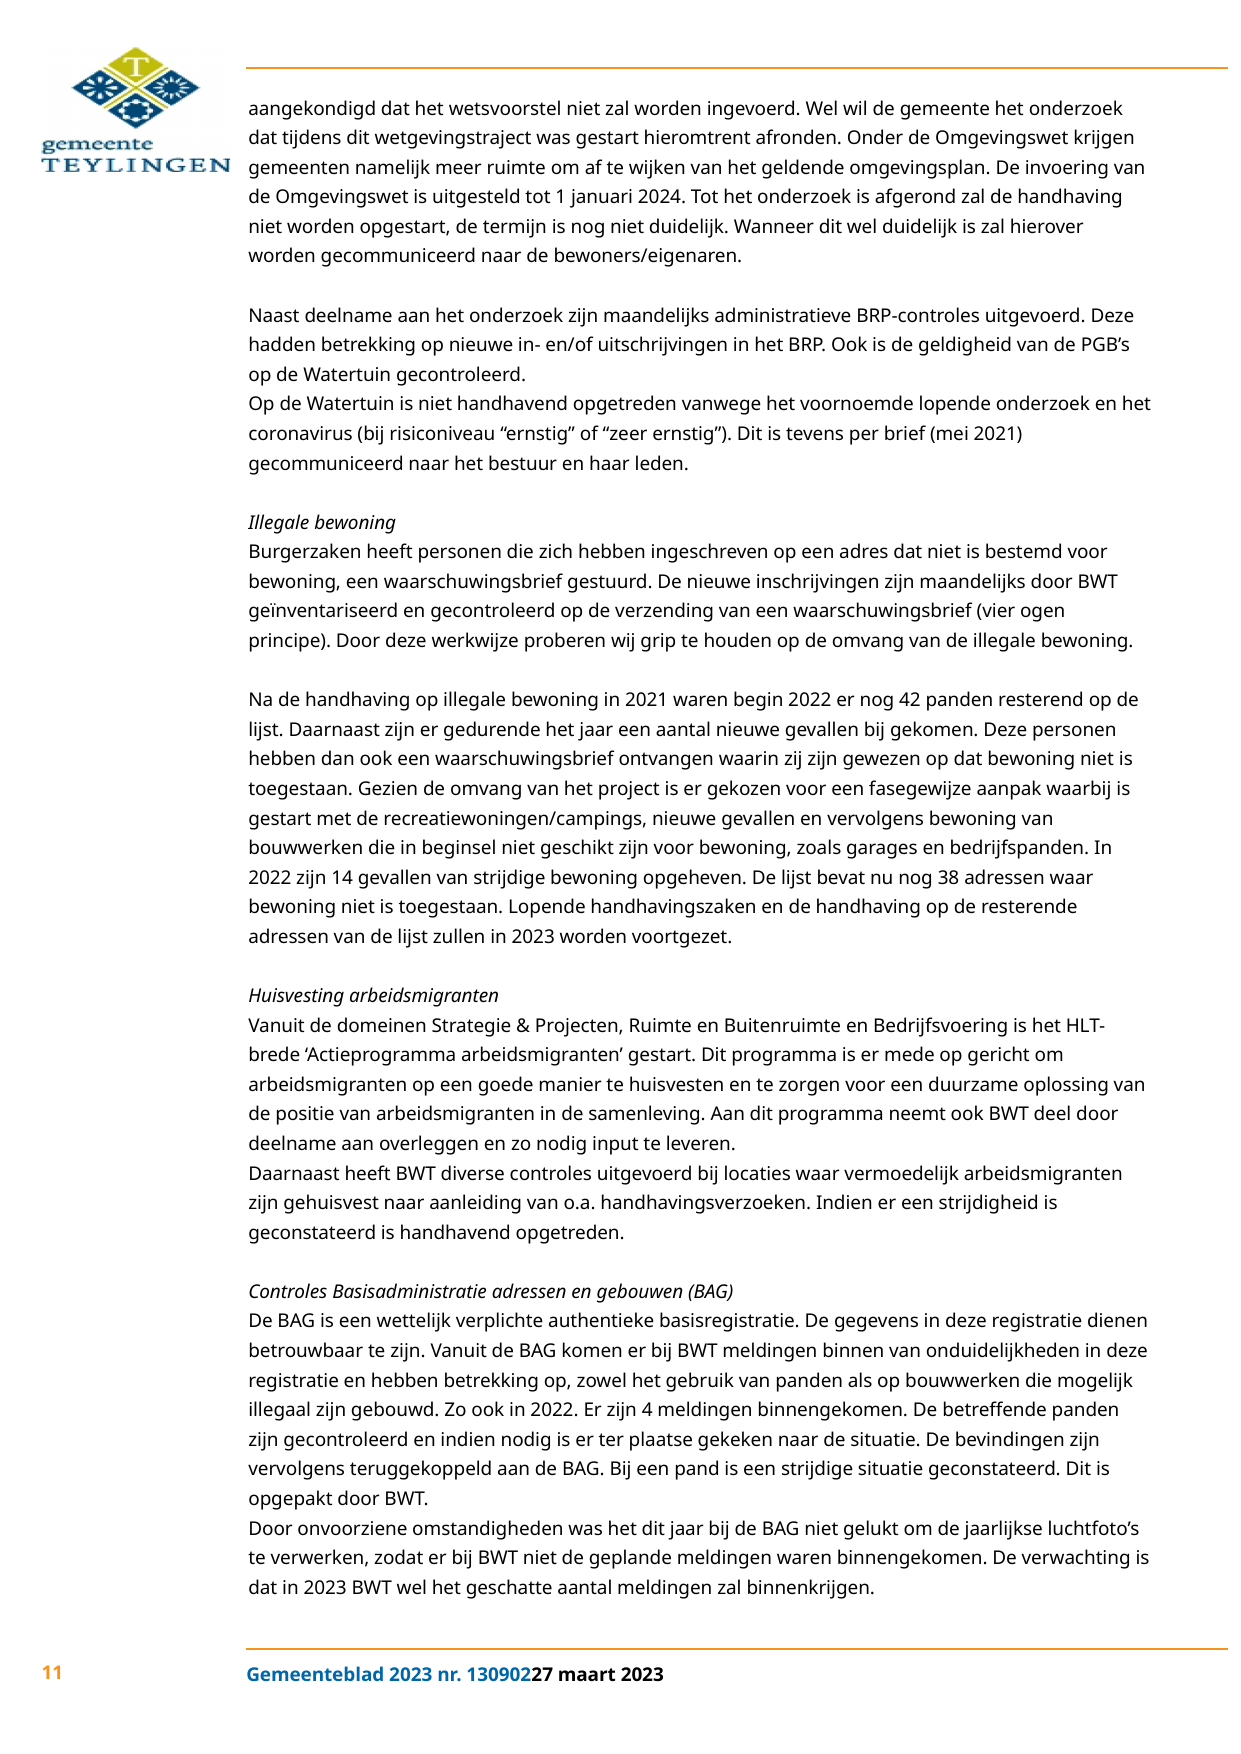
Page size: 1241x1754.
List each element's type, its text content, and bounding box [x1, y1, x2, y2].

text Burgerzaken heeft personen die zich hebben ingeschreven op een adres dat niet is bestemd voor bewoning, een waarschuwingsbrief gestuurd. De nieuwe inschrijvingen zijn maandelijks door BWT geïnventariseerd en gecontroleerd op de verzending van een waarschuwingsbrief (vier ogen principe). Door deze werkwijze proberen wij grip te houden op de omvang van de illegale bewoning. [248, 538, 1152, 653]
text aangekondigd dat het wetsvoorstel niet zal worden ingevoerd. Wel wil de gemeente het onderzoek dat tijdens dit wetgevingstraject was gestart hieromtrent afronden. Onder de Omgevingswet krijgen gemeenten namelijk meer ruimte om af te wijken van het geldende omgevingsplan. De invoering van de Omgevingswet is uitgesteld tot 1 januari 2024. Tot het onderzoek is afgerond zal de handhaving niet worden opgestart, de termijn is nog niet duidelijk. Wanneer dit wel duidelijk is zal hierover worden gecommuniceerd naar de bewoners/eigenaren. [248, 95, 1152, 268]
text Controles Basisadministratie adressen en gebouwen (BAG) [248, 1278, 1152, 1304]
text Huisvesting arbeidsmigranten [248, 982, 1152, 1008]
text Daarnaast heeft BWT diverse controles uitgevoerd bij locaties waar vermoedelijk arbeidsmigranten zijn gehuisvest naar aanleiding van o.a. handhavingsverzoeken. Indien er een strijdigheid is geconstateerd is handhavend opgetreden. [248, 1160, 1152, 1245]
text Door onvoorziene omstandigheden was het dit jaar bij de BAG niet gelukt om de jaarlijkse luchtfoto’s te verwerken, zodat er bij BWT niet de geplande meldingen waren binnengekomen. De verwachting is dat in 2023 BWT wel het geschatte aantal meldingen zal binnenkrijgen. [248, 1515, 1152, 1600]
text Illegale bewoning [248, 509, 1152, 535]
text Vanuit de domeinen Strategie & Projecten, Ruimte en Buitenruimte en Bedrijfsvoering is het HLT-brede ‘Actieprogramma arbeidsmigranten’ gestart. Dit programma is er mede op gericht om arbeidsmigranten op een goede manier te huisvesten en te zorgen voor een duurzame oplossing van de positie van arbeidsmigranten in de samenleving. Aan dit programma neemt ook BWT deel door deelname aan overleggen en zo nodig input te leveren. [248, 1012, 1152, 1156]
text Op de Watertuin is niet handhavend opgetreden vanwege het voornoemde lopende onderzoek en het coronavirus (bij risiconiveau “ernstig” of “zeer ernstig”). Dit is tevens per brief (mei 2021) gecommuniceerd naar het bestuur en haar leden. [248, 391, 1152, 476]
text De BAG is een wettelijk verplichte authentieke basisregistratie. De gegevens in deze registratie dienen betrouwbaar te zijn. Vanuit de BAG komen er bij BWT meldingen binnen van onduidelijkheden in deze registratie en hebben betrekking op, zowel het gebruik van panden als op bouwwerken die mogelijk illegaal zijn gebouwd. Zo ook in 2022. Er zijn 4 meldingen binnengekomen. De betreffende panden zijn gecontroleerd en indien nodig is er ter plaatse gekeken naar de situatie. De bevindingen zijn vervolgens teruggekoppeld aan de BAG. Bij een pand is een strijdige situatie geconstateerd. Dit is opgepakt door BWT. [248, 1308, 1152, 1511]
text Naast deelname aan het onderzoek zijn maandelijks administratieve BRP-controles uitgevoerd. Deze hadden betrekking op nieuwe in- en/of uitschrijvingen in het BRP. Ook is de geldigheid van de PGB’s op de Watertuin gecontroleerd. [248, 302, 1152, 387]
text Na de handhaving op illegale bewoning in 2021 waren begin 2022 er nog 42 panden resterend op de lijst. Daarnaast zijn er gedurende het jaar een aantal nieuwe gevallen bij gekomen. Deze personen hebben dan ook een waarschuwingsbrief ontvangen waarin zij zijn gewezen op dat bewoning niet is toegestaan. Gezien de omvang van het project is er gekozen voor een fasegewijze aanpak waarbij is gestart met de recreatiewoningen/campings, nieuwe gevallen en vervolgens bewoning van bouwwerken die in beginsel niet geschikt zijn voor bewoning, zoals garages en bedrijfspanden. In 2022 zijn 14 gevallen van strijdige bewoning opgeheven. De lijst bevat nu nog 38 adressen waar bewoning niet is toegestaan. Lopende handhavingszaken en de handhaving op de resterende adressen van de lijst zullen in 2023 worden voortgezet. [248, 686, 1152, 949]
picture [41, 47, 231, 172]
